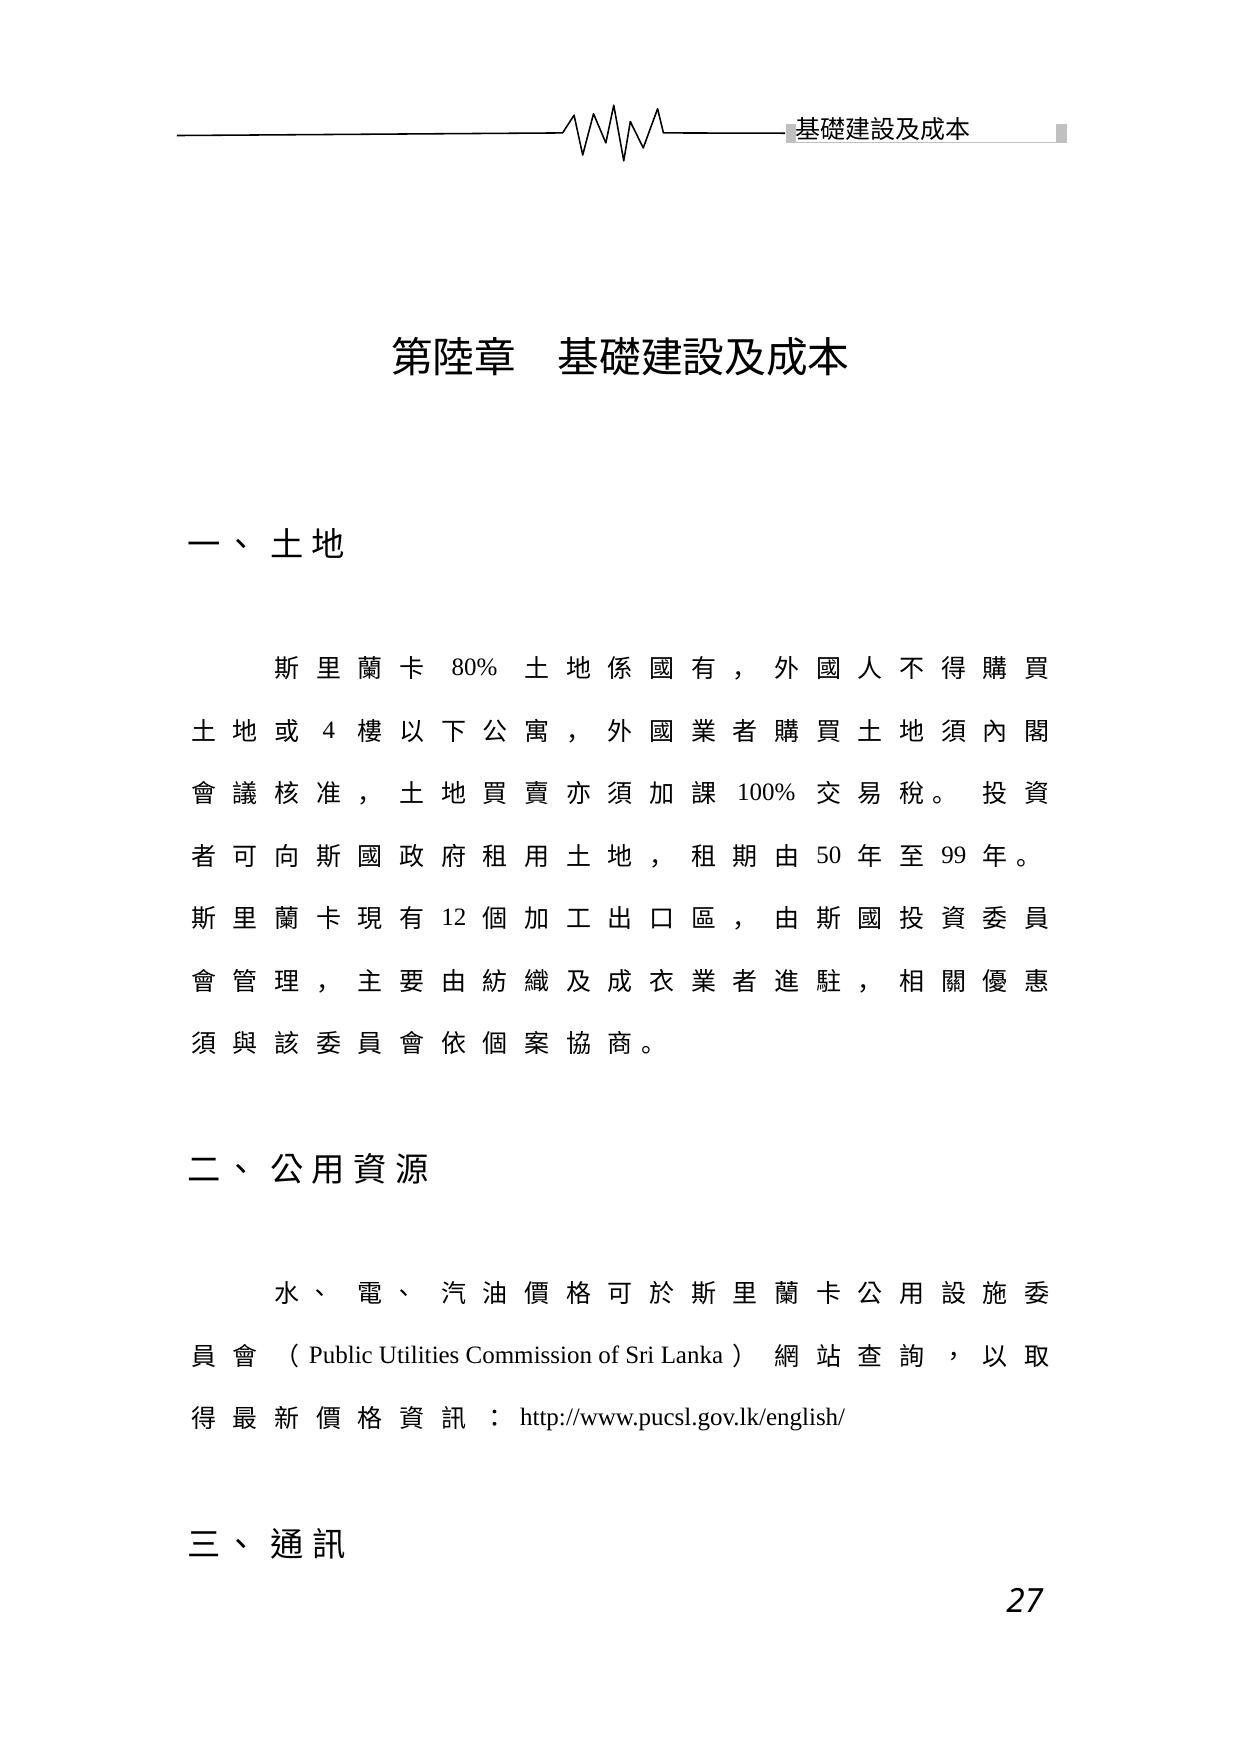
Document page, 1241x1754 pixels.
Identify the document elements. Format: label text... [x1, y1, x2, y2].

text 水、電、汽油價格可於斯里蘭卡公用設施委員會（Public Utilities Commission of Sri Lanka）網站查詢，以取得最新價格資訊：http://www.pucsl.gov.lk/english/ [183, 1250, 1058, 1438]
text 斯里蘭卡80%土地係國有，外國人不得購買土地或4樓以下公寓，外國業者購買土地須內閣會議核准，土地買賣亦須加課100%交易稅。投資者可向斯國政府租用土地，租期由50年至99年。斯里蘭卡現有12個加工出口區，由斯國投資委員會管理，主要由紡織及成衣業者進駐，相關優惠須與該委員會依個案協商。 [183, 625, 1058, 1063]
text 二、公用資源 [183, 1125, 1058, 1188]
text 三、通訊 [183, 1500, 1058, 1563]
text 一、土地 [183, 500, 1058, 563]
text 第陸章 基礎建設及成本 [183, 313, 1058, 375]
